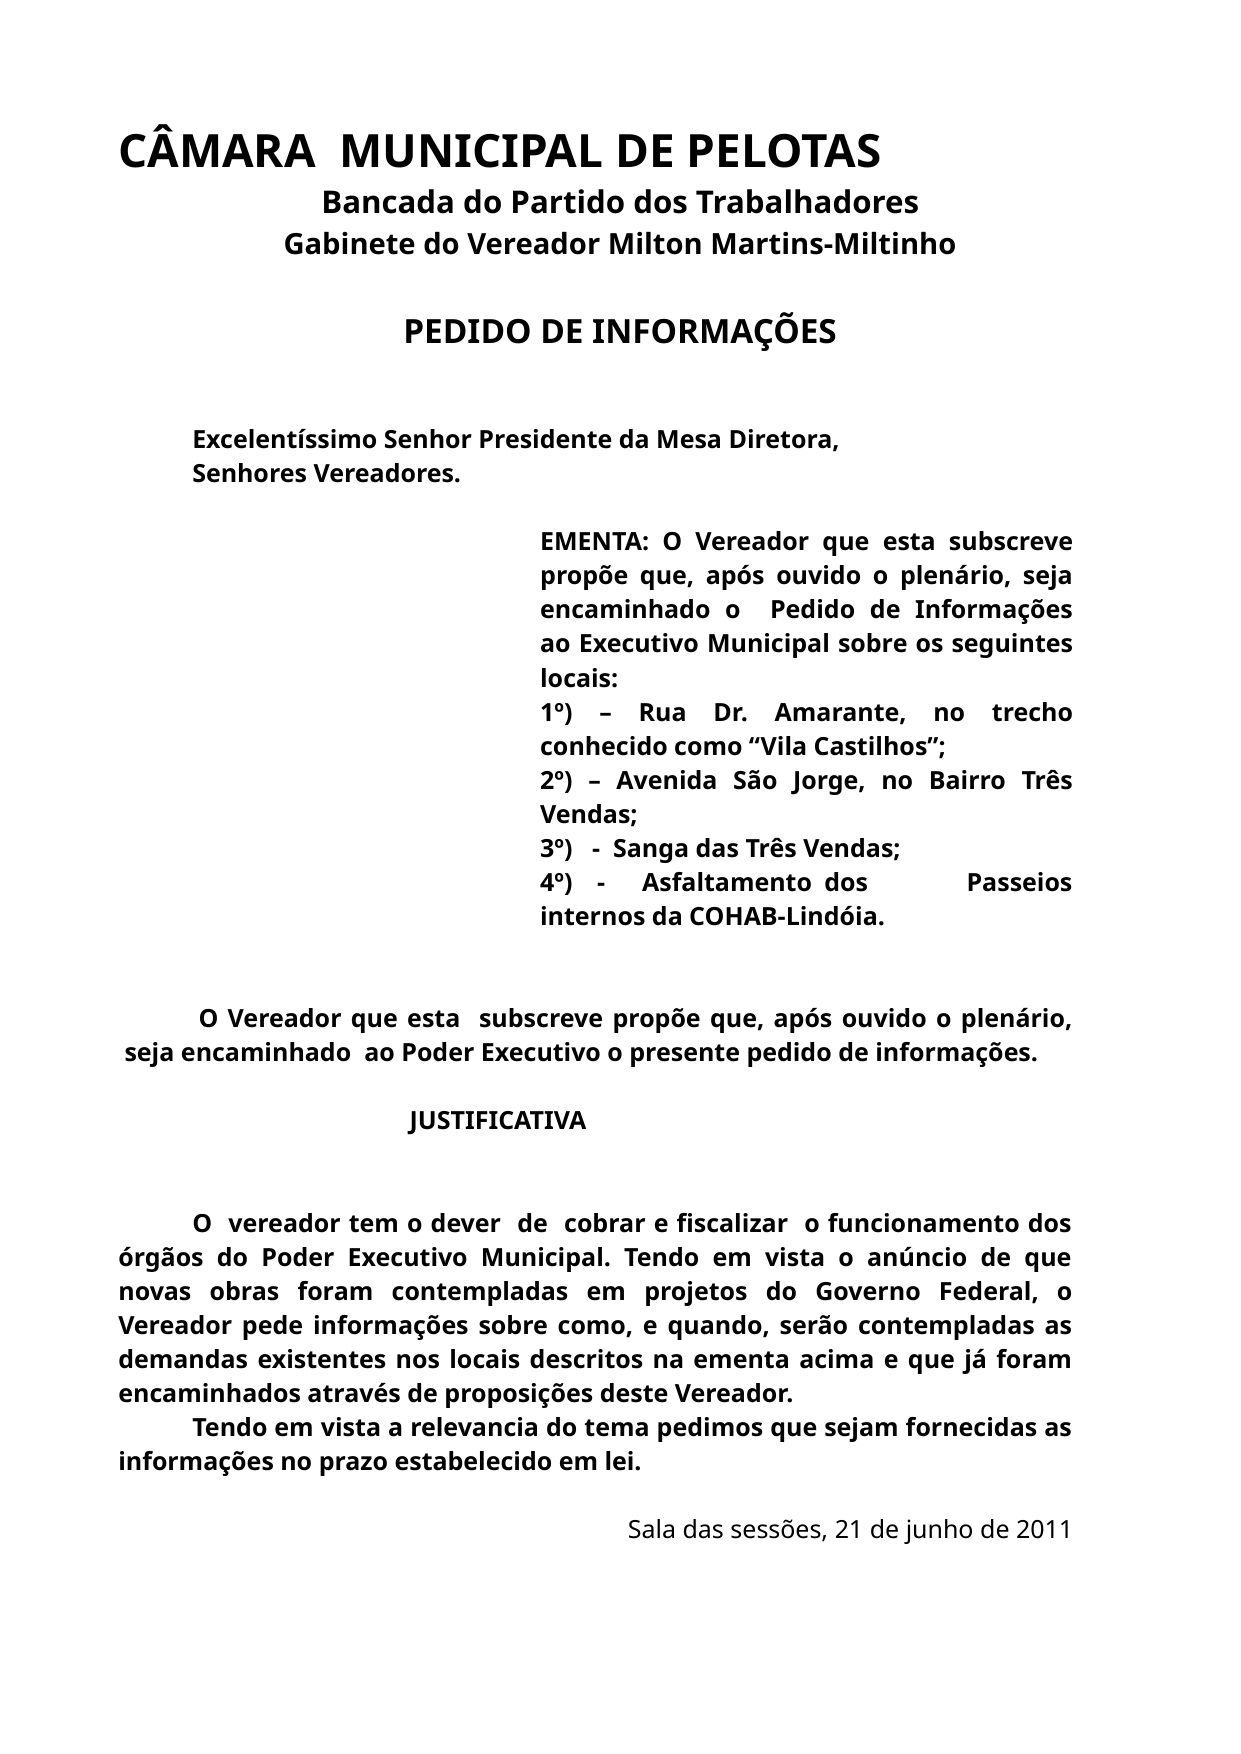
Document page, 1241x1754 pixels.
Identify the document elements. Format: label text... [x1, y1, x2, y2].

text Excelentíssimo Senhor Presidente da Mesa Diretora, [118, 422, 1122, 456]
text 1º) – Rua Dr. Amarante, no trecho conhecido como “Vila Castilhos”; [540, 694, 1073, 762]
text Gabinete do Vereador Milton Martins-Miltinho [118, 223, 1122, 263]
text 2º) – Avenida São Jorge, no Bairro Três Vendas; [540, 762, 1073, 831]
text 3º) - Sanga das Três Vendas; [540, 831, 1073, 864]
text PEDIDO DE INFORMAÇÕES [118, 308, 1122, 354]
text Senhores Vereadores. [118, 456, 1122, 490]
text Bancada do Partido dos Trabalhadores [118, 181, 1122, 223]
text 4º) - Asfaltamento dos Passeios internos da COHAB-Lindóia. [540, 864, 1073, 933]
text O Vereador que esta subscreve propõe que, após ouvido o plenário, seja encaminhado ao Poder Executivo o presente pedido de informações. [0, 1001, 1073, 1069]
text O vereador tem o dever de cobrar e fiscalizar o funcionamento dos órgãos do Poder Executivo Municipal. Tendo em vista o anúncio de que novas obras foram contempladas em projetos do Governo Federal, o Vereador pede informações sobre como, e quando, serão contempladas as demandas existentes nos locais descritos na ementa acima e que já foram encaminhados através de proposições deste Vereador. [118, 1205, 1073, 1409]
text Tendo em vista a relevancia do tema pedimos que sejam fornecidas as informações no prazo estabelecido em lei. [118, 1409, 1073, 1478]
text EMENTA: O Vereador que esta subscreve propõe que, após ouvido o plenário, seja encaminhado o Pedido de Informações ao Executivo Municipal sobre os seguintes locais: [540, 524, 1073, 694]
text CÂMARA MUNICIPAL DE PELOTAS [118, 118, 1122, 181]
text Sala das sessões, 21 de junho de 2011 [0, 1512, 1073, 1546]
text JUSTIFICATIVA [0, 1103, 1073, 1137]
